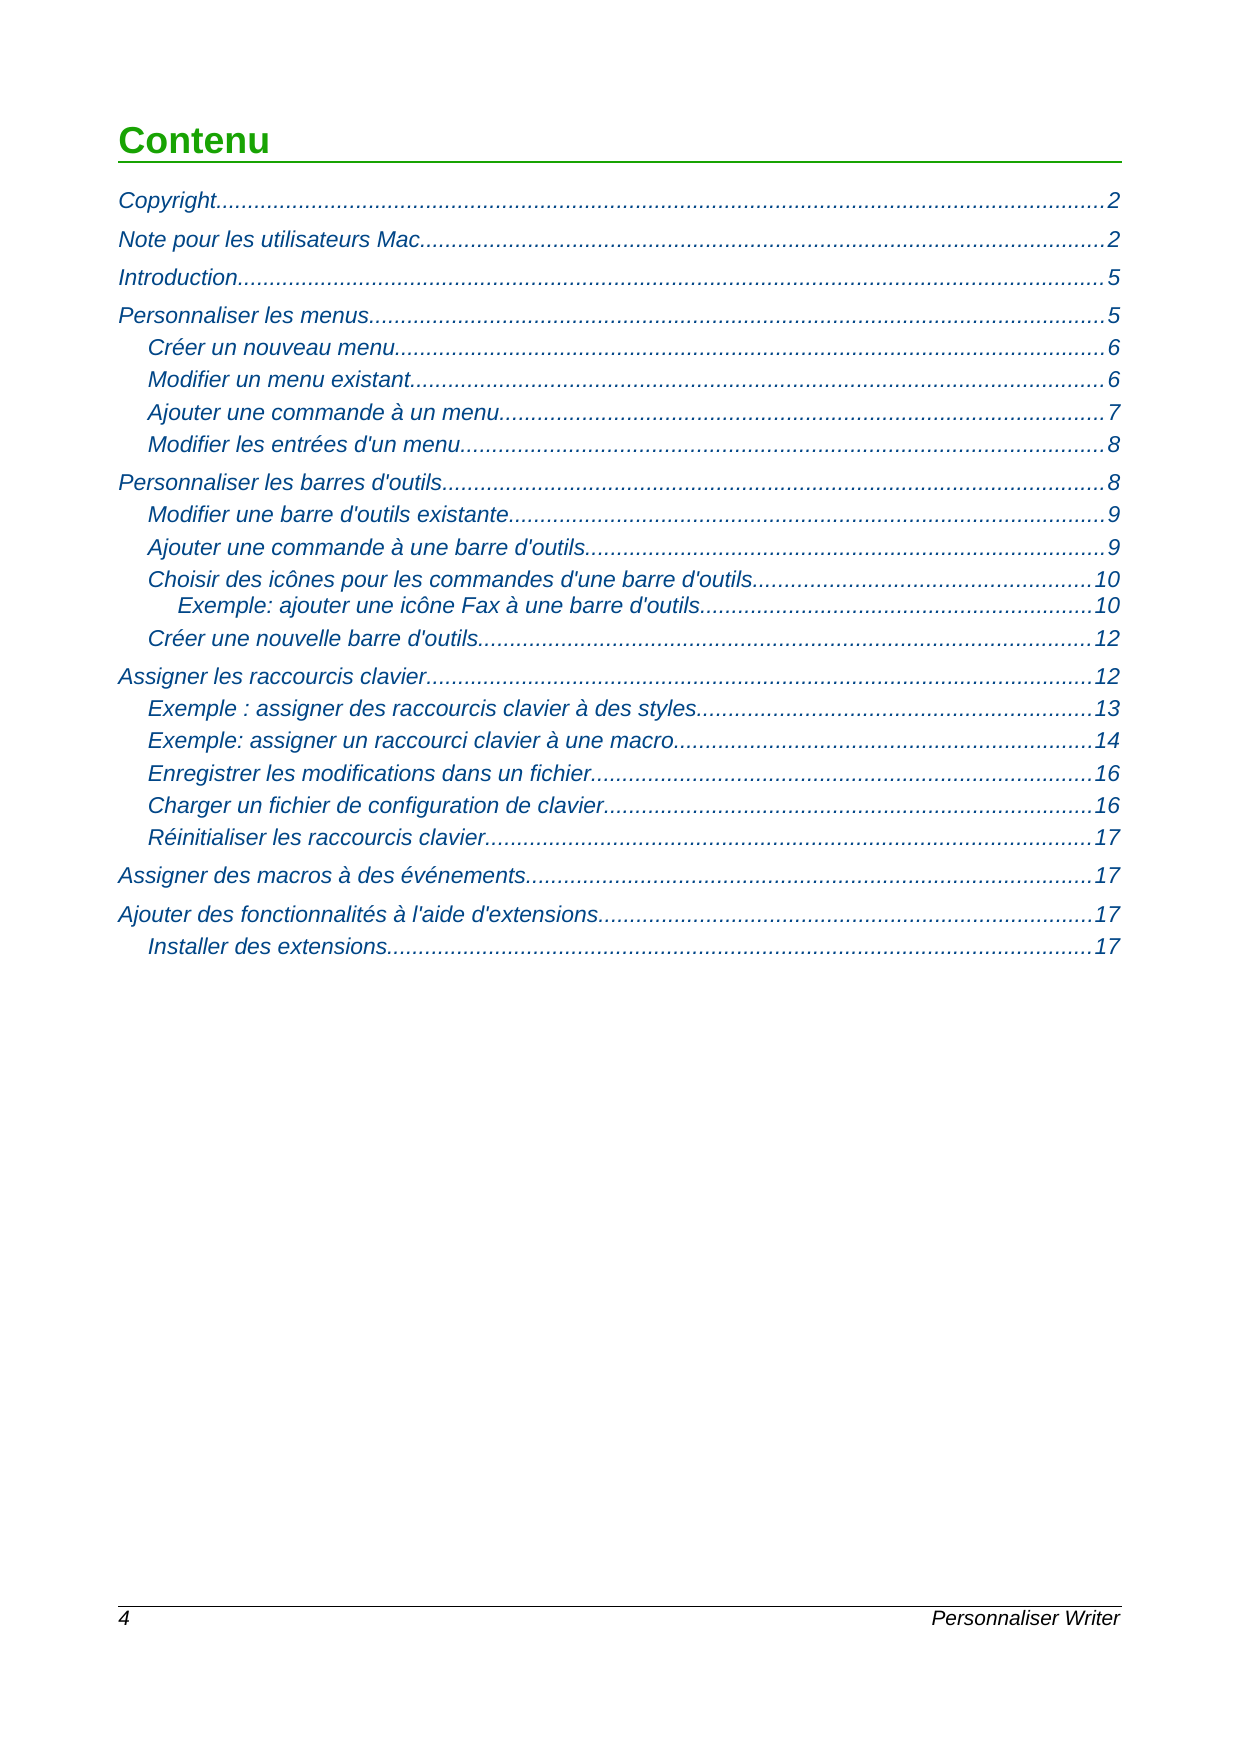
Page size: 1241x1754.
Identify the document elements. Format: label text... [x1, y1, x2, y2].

text Assigner des macros à des événements 17 [118, 862, 1122, 889]
text Personnaliser les barres d'outils 8 [118, 469, 1122, 496]
text Contenu [118, 118, 1122, 161]
text Exemple: ajouter une icône Fax à une barre d'outils 10 [177, 592, 1122, 619]
text Personnaliser les menus 5 [118, 302, 1122, 328]
text Enregistrer les modifications dans un fichier 16 [148, 760, 1122, 786]
text Modifier les entrées d'un menu 8 [148, 431, 1122, 457]
text Assigner les raccourcis clavier 12 [118, 663, 1122, 689]
text Copyright 2 [118, 187, 1122, 214]
text Exemple : assigner des raccourcis clavier à des styles 13 [148, 695, 1122, 721]
text Ajouter une commande à un menu 7 [148, 399, 1122, 425]
text Installer des extensions 17 [148, 933, 1122, 959]
text Modifier un menu existant 6 [148, 366, 1122, 393]
text Introduction 5 [118, 264, 1122, 290]
text Ajouter des fonctionnalités à l'aide d'extensions 17 [118, 901, 1122, 927]
text Réinitialiser les raccourcis clavier 17 [148, 824, 1122, 851]
text Créer une nouvelle barre d'outils 12 [148, 625, 1122, 651]
text Créer un nouveau menu 6 [148, 334, 1122, 361]
text Note pour les utilisateurs Mac 2 [118, 226, 1122, 252]
text Modifier une barre d'outils existante 9 [148, 501, 1122, 528]
text Charger un fichier de configuration de clavier 16 [148, 792, 1122, 818]
text Choisir des icônes pour les commandes d'une barre d'outils 10 [148, 566, 1122, 592]
text Exemple: assigner un raccourci clavier à une macro 14 [148, 727, 1122, 754]
text Ajouter une commande à une barre d'outils 9 [148, 534, 1122, 560]
